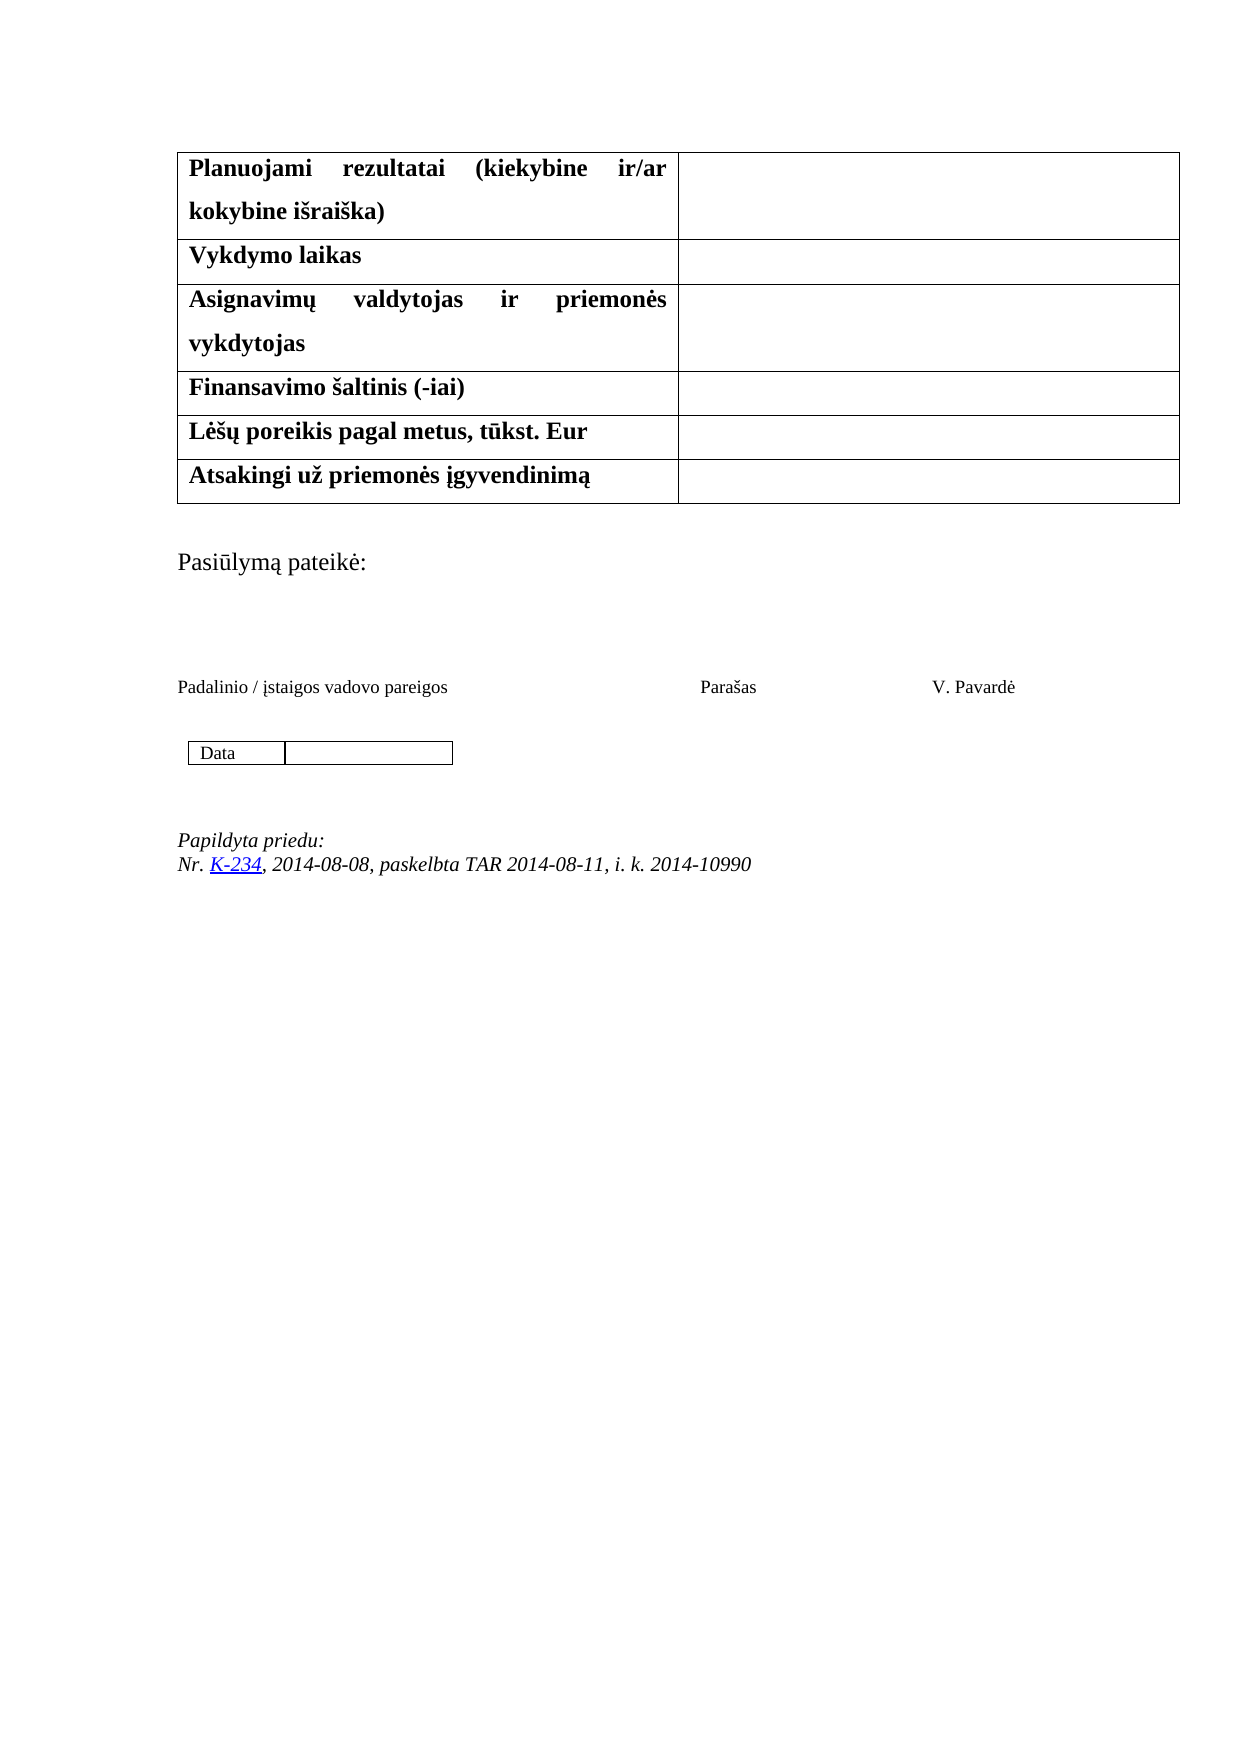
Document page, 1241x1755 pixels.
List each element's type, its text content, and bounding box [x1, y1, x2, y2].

table_cell Asignavimų valdytojas ir priemonės vykdytojas [178, 285, 678, 371]
table_cell Atsakingi už priemonės įgyvendinimą [178, 460, 678, 503]
text Padalinio / įstaigos vadovo pareigos Parašas V. Pavardė [177, 676, 1181, 698]
table_cell [679, 240, 1179, 283]
table_cell [679, 372, 1179, 415]
table_cell Lėšų poreikis pagal metus, tūkst. Eur [178, 416, 678, 459]
table_cell Finansavimo šaltinis (-iai) [178, 372, 678, 415]
text Pasiūlymą pateikė: [177, 547, 1181, 576]
text Papildyta priedu: [177, 827, 1181, 852]
table_header [286, 742, 452, 764]
text Nr. K-234, 2014-08-08, paskelbta TAR 2014-08-11, i. k. 2014-10990 [177, 852, 1181, 876]
table_cell [849, 764, 1204, 799]
table_cell [189, 764, 849, 799]
table_cell [679, 153, 1179, 239]
table_cell [679, 285, 1179, 371]
table_cell Planuojami rezultatai (kiekybine ir/ar kokybine išraiška) [178, 153, 678, 239]
table_header Data [189, 742, 284, 764]
table_header [453, 741, 849, 764]
table_cell [679, 416, 1179, 459]
table_header [849, 741, 1204, 764]
table_cell Vykdymo laikas [178, 240, 678, 283]
table_cell [679, 460, 1179, 503]
